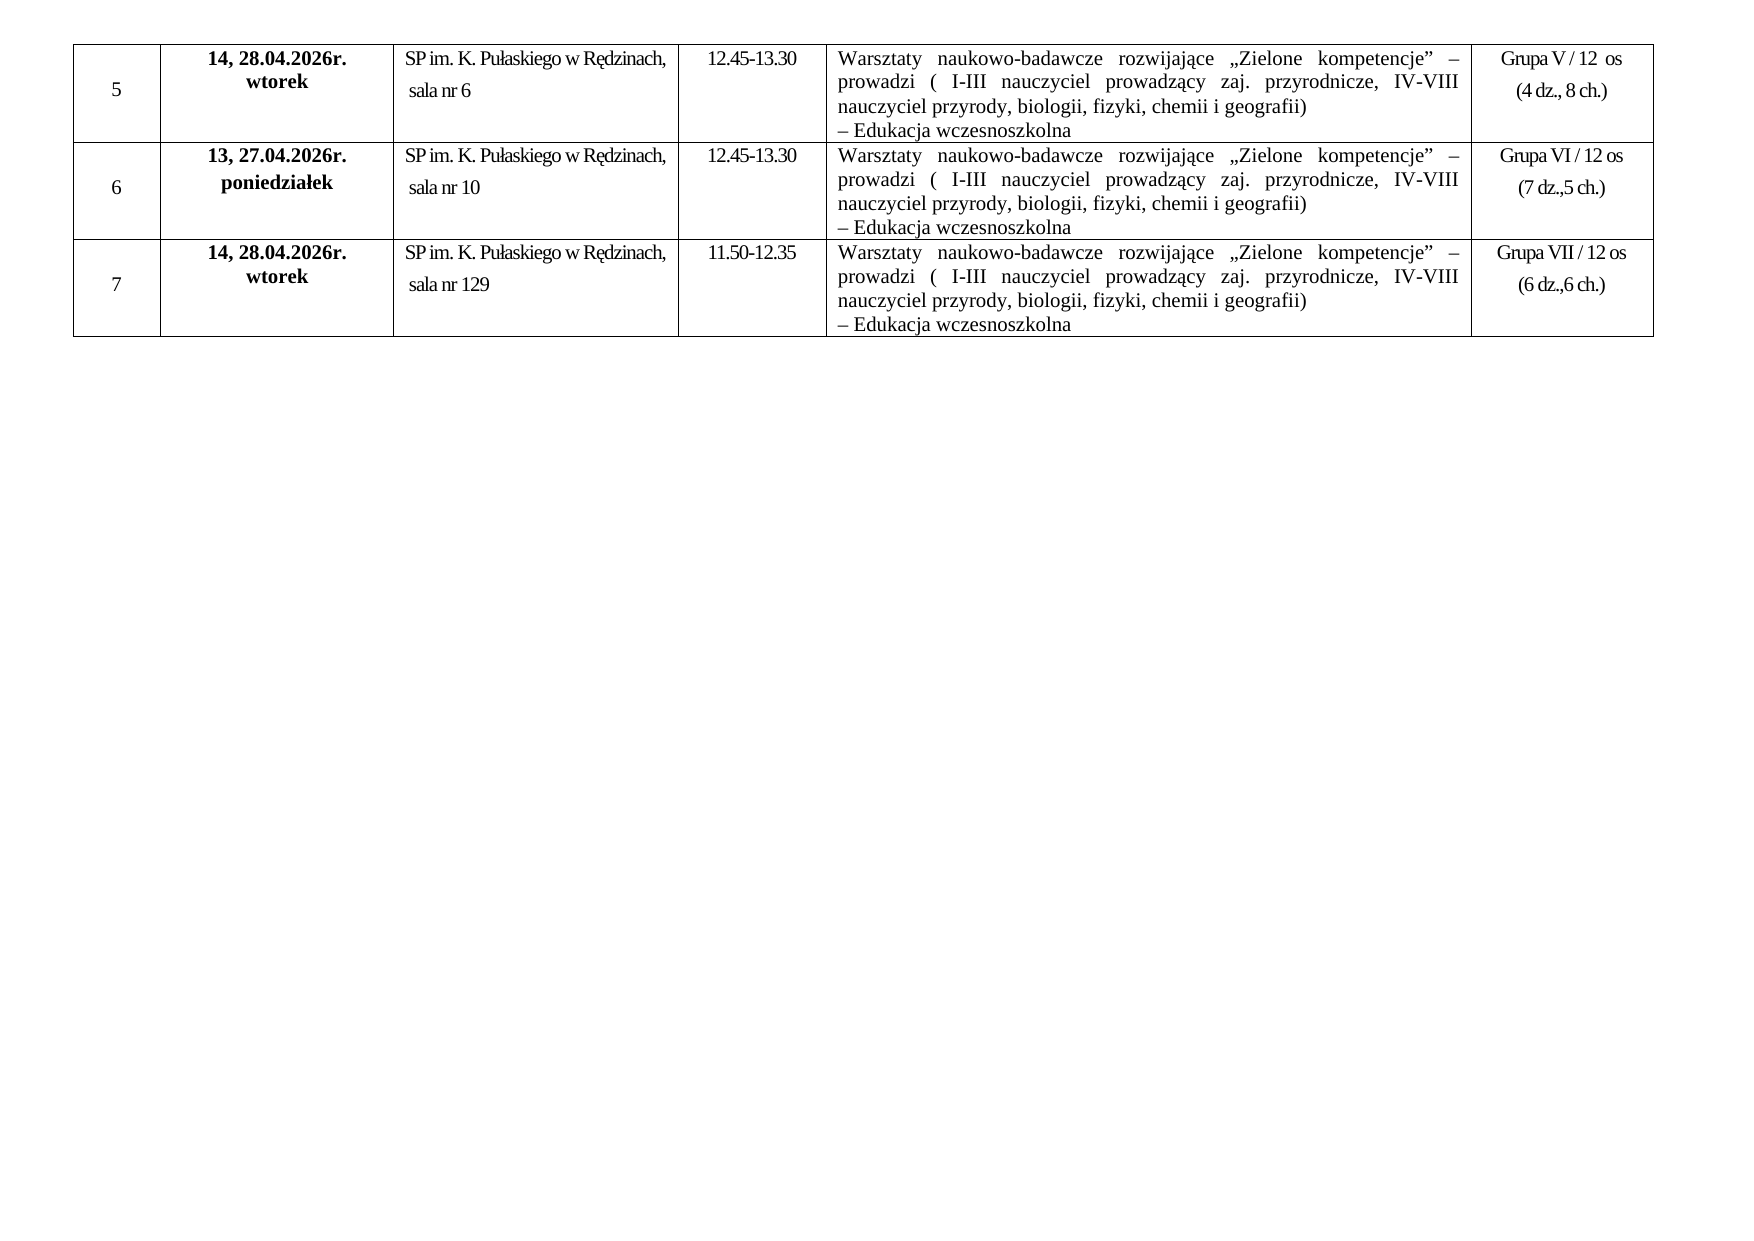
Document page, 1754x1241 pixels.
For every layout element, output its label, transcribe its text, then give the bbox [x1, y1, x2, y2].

table_cell Warsztaty naukowo-badawcze rozwijające „Zielone kompetencje” – prowadzi ( I-III nauczyciel prowadzący zaj. przyrodnicze, IV-VIII nauczyciel przyrody, biologii, fizyki, chemii i geografii) – Edukacja wczesnoszkolna [827, 45, 1471, 142]
table_cell SP im. K. Pułaskiego w Rędzinach, sala nr 10 [394, 143, 678, 239]
table_cell SP im. K. Pułaskiego w Rędzinach, sala nr 6 [394, 45, 678, 142]
table_cell 6 [74, 143, 160, 239]
table_cell 12.45-13.30 [679, 143, 826, 239]
table_cell 14, 28.04.2026r. wtorek [161, 45, 393, 142]
table_cell SP im. K. Pułaskiego w Rędzinach, sala nr 129 [394, 240, 678, 336]
table_cell 12.45-13.30 [679, 45, 826, 142]
table_cell 5 [74, 45, 160, 142]
table_cell Grupa VI / 12 os (7 dz.,5 ch.) [1472, 143, 1653, 239]
table_cell 14, 28.04.2026r. wtorek [161, 240, 393, 336]
table_cell Warsztaty naukowo-badawcze rozwijające „Zielone kompetencje” – prowadzi ( I-III nauczyciel prowadzący zaj. przyrodnicze, IV-VIII nauczyciel przyrody, biologii, fizyki, chemii i geografii) – Edukacja wczesnoszkolna [827, 143, 1471, 239]
table_cell 13, 27.04.2026r. poniedziałek [161, 143, 393, 239]
table_cell 7 [74, 240, 160, 336]
table_cell Grupa V / 12 os (4 dz., 8 ch.) [1472, 45, 1653, 142]
table_cell Grupa VII / 12 os (6 dz.,6 ch.) [1472, 240, 1653, 336]
table_cell Warsztaty naukowo-badawcze rozwijające „Zielone kompetencje” – prowadzi ( I-III nauczyciel prowadzący zaj. przyrodnicze, IV-VIII nauczyciel przyrody, biologii, fizyki, chemii i geografii) – Edukacja wczesnoszkolna [827, 240, 1471, 336]
table_cell 11.50-12.35 [679, 240, 826, 336]
